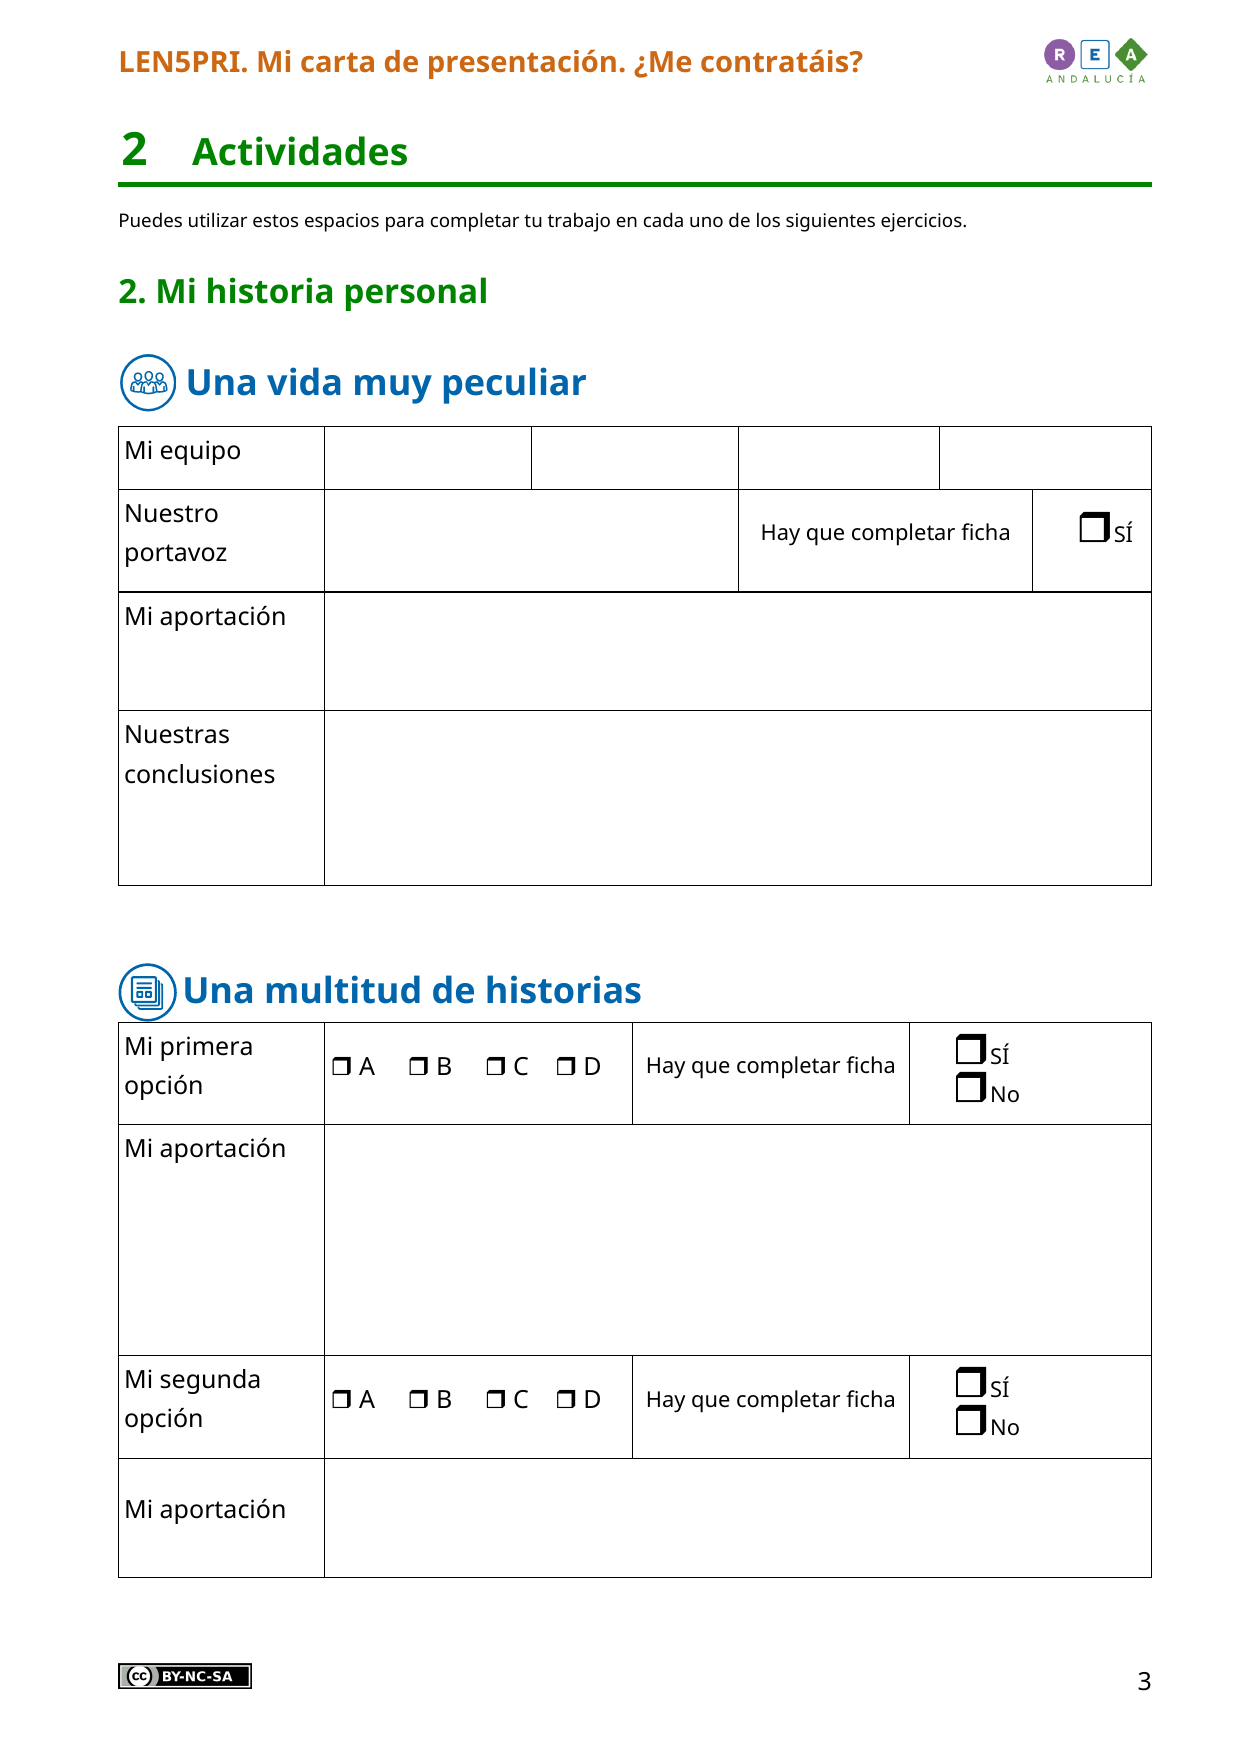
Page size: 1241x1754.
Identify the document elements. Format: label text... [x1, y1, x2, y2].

table_cell [325, 593, 1151, 710]
table_cell [325, 490, 738, 591]
table_cell Hay que completar ficha [739, 490, 1032, 591]
picture [118, 353, 177, 413]
table_cell Mi aportación [119, 593, 324, 710]
table_header [325, 427, 531, 489]
text [118, 963, 141, 987]
table_cell Mi segunda opción [119, 1356, 324, 1457]
table_header [940, 427, 1151, 489]
text Una multitud de historias [154, 963, 1152, 1022]
subtitle 2. Mi historia personal [118, 267, 1152, 313]
text Puedes utilizar estos espacios para completar tu trabajo en cada uno de los siguientes ejercicios. [118, 208, 1152, 233]
picture [118, 1663, 536, 1698]
table_cell [325, 1125, 1151, 1355]
table_header SÍ No [910, 1023, 1151, 1124]
text [122, 967, 174, 1018]
table_cell Mi aportación [119, 1459, 324, 1577]
table_cell Mi aportación [119, 1125, 324, 1355]
table_header  A  B  C  D [325, 1023, 632, 1124]
table_cell SÍ [1033, 490, 1151, 591]
table_cell SÍ No [910, 1356, 1151, 1457]
picture [1039, 33, 1152, 88]
table_cell Hay que completar ficha [633, 1356, 909, 1457]
table_header [532, 427, 738, 489]
table_header [739, 427, 939, 489]
table_header Mi equipo [119, 427, 324, 489]
table_cell Nuestras conclusiones [119, 711, 324, 885]
subtitle Actividades [118, 113, 1152, 182]
table_cell [325, 1459, 1151, 1577]
table_cell  A  B  C  D [325, 1356, 632, 1457]
table_header Mi primera opción [119, 1023, 324, 1124]
subtitle Una vida muy peculiar [177, 353, 1152, 412]
text [118, 998, 142, 1022]
table_cell [325, 711, 1151, 885]
table_cell Nuestro portavoz [119, 490, 324, 591]
table_header Hay que completar ficha [633, 1023, 909, 1124]
